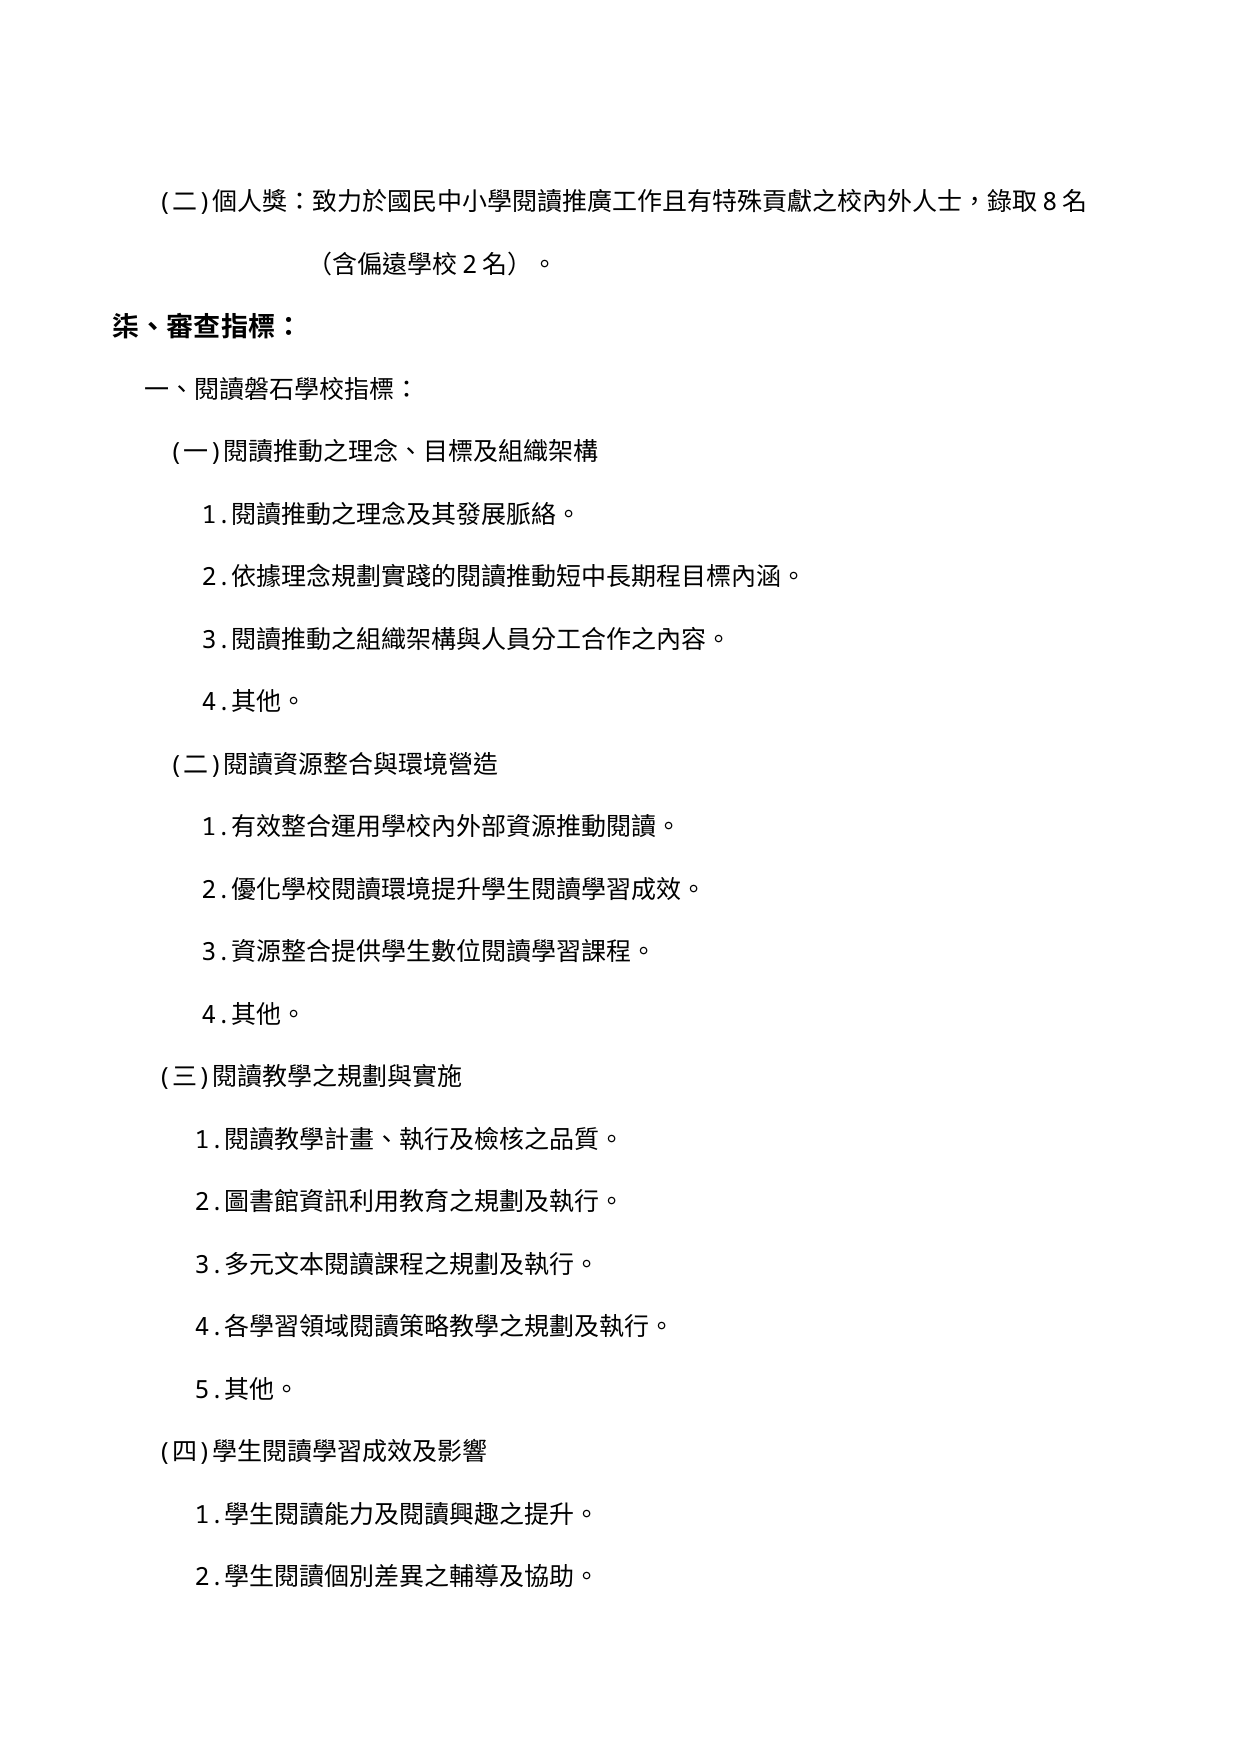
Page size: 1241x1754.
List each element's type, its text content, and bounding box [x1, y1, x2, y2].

text 4.其他。 [112, 971, 1128, 1033]
text 1.學生閱讀能力及閱讀興趣之提升。 [112, 1471, 1128, 1533]
text (三)閱讀教學之規劃與實施 [112, 1033, 1128, 1096]
text 1.有效整合運用學校內外部資源推動閱讀。 [112, 783, 1128, 846]
text 2.學生閱讀個別差異之輔導及協助。 [112, 1533, 1128, 1596]
text 1.閱讀推動之理念及其發展脈絡。 [112, 471, 1128, 533]
text (一)閱讀推動之理念、目標及組織架構 [112, 408, 1128, 471]
text 3.資源整合提供學生數位閱讀學習課程。 [112, 908, 1128, 971]
text 2.優化學校閱讀環境提升學生閱讀學習成效。 [112, 846, 1128, 908]
text (四)學生閱讀學習成效及影響 [112, 1408, 1128, 1471]
text (二)閱讀資源整合與環境營造 [112, 721, 1128, 783]
text 5.其他。 [112, 1346, 1128, 1408]
text 4.其他。 [112, 658, 1128, 721]
text 3.閱讀推動之組織架構與人員分工合作之內容。 [112, 596, 1128, 658]
text 2.圖書館資訊利用教育之規劃及執行。 [112, 1158, 1128, 1221]
text 3.多元文本閱讀課程之規劃及執行。 [112, 1221, 1128, 1283]
text 1.閱讀教學計畫、執行及檢核之品質。 [112, 1096, 1128, 1158]
text 4.各學習領域閱讀策略教學之規劃及執行。 [112, 1283, 1128, 1346]
text (二)個人獎：致力於國民中小學閱讀推廣工作且有特殊貢獻之校內外人士，錄取8名（含偏遠學校2名）。 [157, 158, 1128, 283]
text 柒、審查指標： [112, 283, 1128, 346]
text 一、閱讀磐石學校指標： [114, 346, 1128, 408]
text 2.依據理念規劃實踐的閱讀推動短中長期程目標內涵。 [112, 533, 1128, 596]
